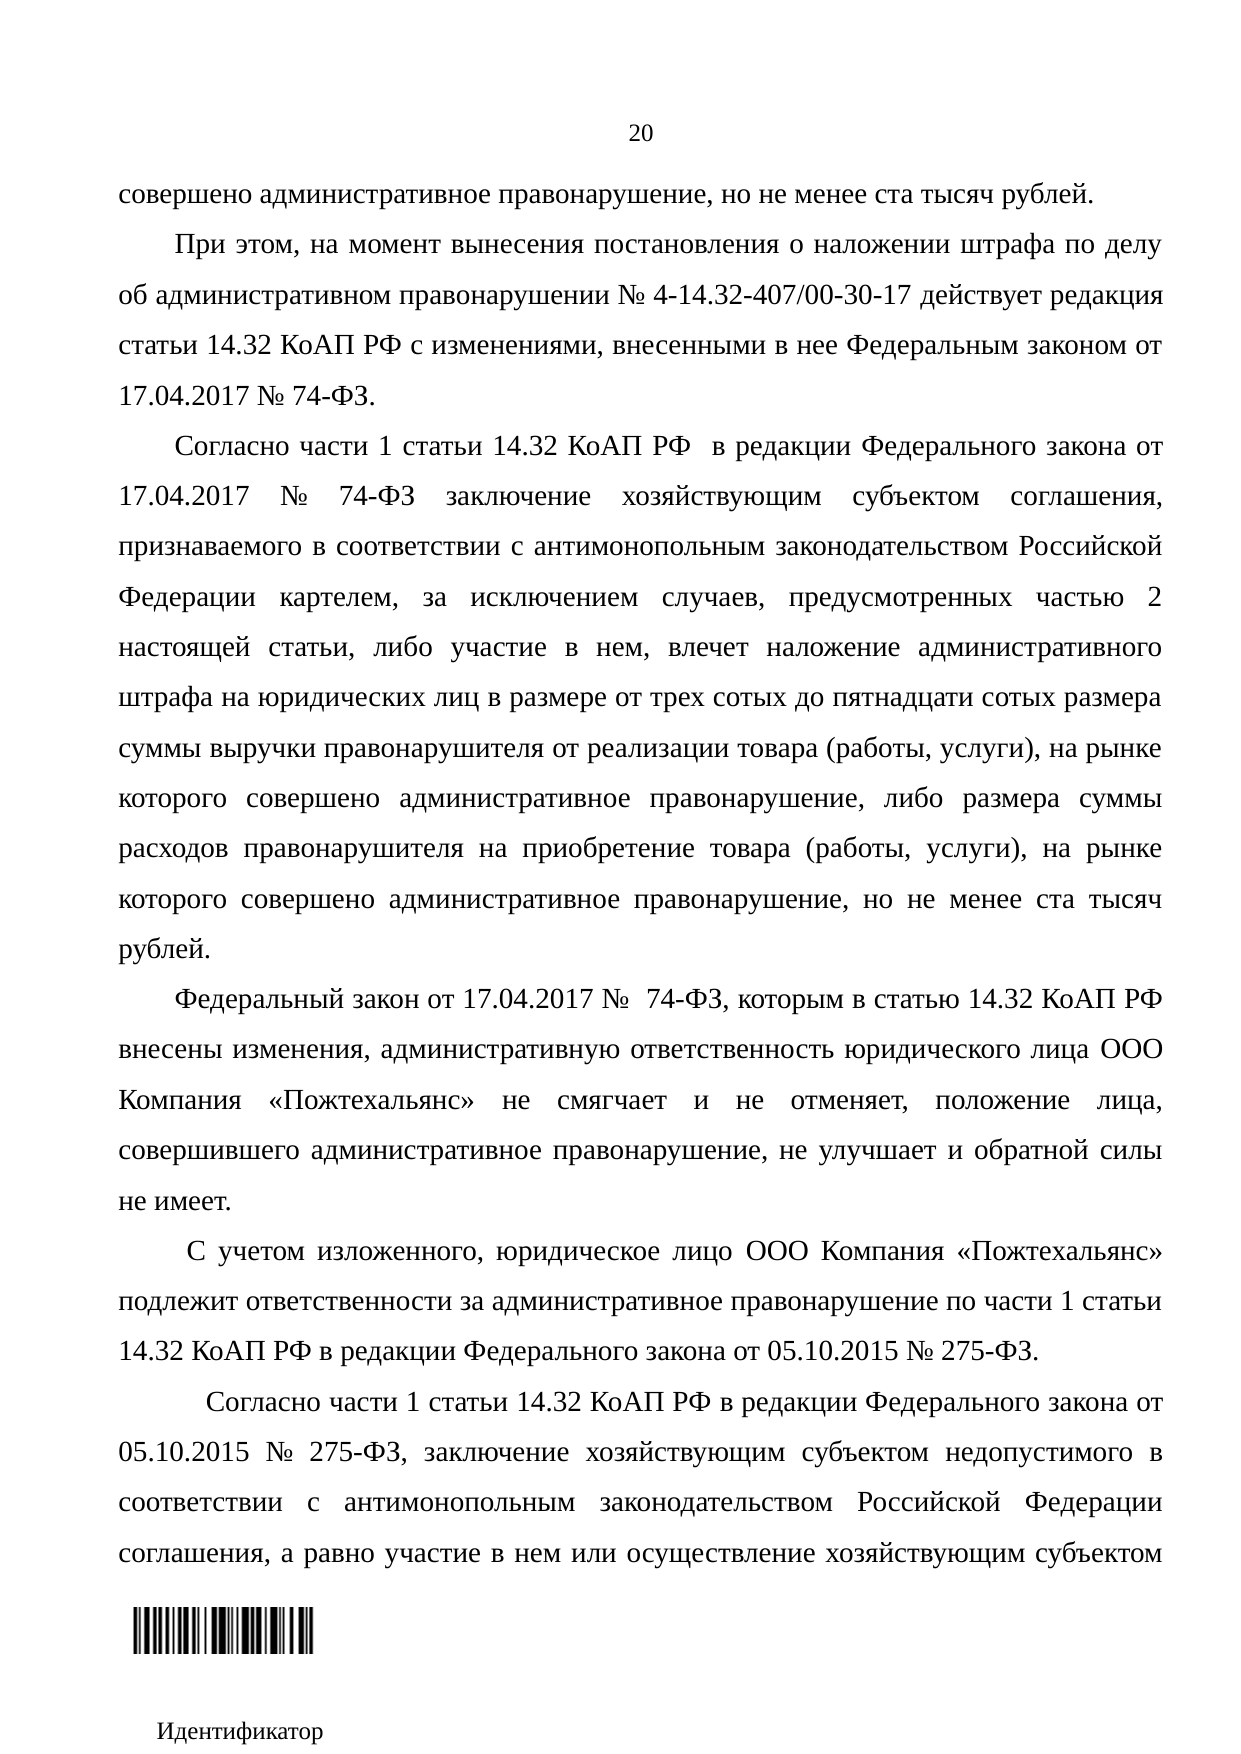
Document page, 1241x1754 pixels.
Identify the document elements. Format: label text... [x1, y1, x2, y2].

text Согласно части 1 статьи 14.32 КоАП РФ в редакции Федерального закона от 17.04.2017 № 74-ФЗ заключение хозяйствующим субъектом соглашения, признаваемого в соответствии с антимонопольным законодательством Российской Федерации картелем, за исключением случаев, предусмотренных частью 2 настоящей статьи, либо участие в нем, влечет наложение административного штрафа на юридических лиц в размере от трех сотых до пятнадцати сотых размера суммы выручки правонарушителя от реализации товара (работы, услуги), на рынке которого совершено административное правонарушение, либо размера суммы расходов правонарушителя на приобретение товара (работы, услуги), на рынке которого совершено административное правонарушение, но не менее ста тысяч рублей. [118, 428, 1163, 964]
text При этом, на момент вынесения постановления о наложении штрафа по делу об административном правонарушении № 4-14.32-407/00-30-17 действует редакция статьи 14.32 КоАП РФ с изменениями, внесенными в нее Федеральным законом от 17.04.2017 № 74-ФЗ. [118, 227, 1163, 411]
picture [118, 1607, 331, 1654]
text С учетом изложенного, юридическое лицо ООО Компания «Пожтехальянс» подлежит ответственности за административное правонарушение по части 1 статьи 14.32 КоАП РФ в редакции Федерального закона от 05.10.2015 № 275-ФЗ. [118, 1233, 1163, 1367]
text Согласно части 1 статьи 14.32 КоАП РФ в редакции Федерального закона от 05.10.2015 № 275-ФЗ, заключение хозяйствующим субъектом недопустимого в соответствии с антимонопольным законодательством Российской Федерации соглашения, а равно участие в нем или осуществление хозяйствующим субъектом [118, 1384, 1163, 1568]
text Федеральный закон от 17.04.2017 № 74-ФЗ, которым в статью 14.32 КоАП РФ внесены изменения, административную ответственность юридического лица ООО Компания «Пожтехальянс» не смягчает и не отменяет, положение лица, совершившего административное правонарушение, не улучшает и обратной силы не имеет. [118, 981, 1163, 1216]
text совершено административное правонарушение, но не менее ста тысяч рублей. [118, 176, 1163, 210]
